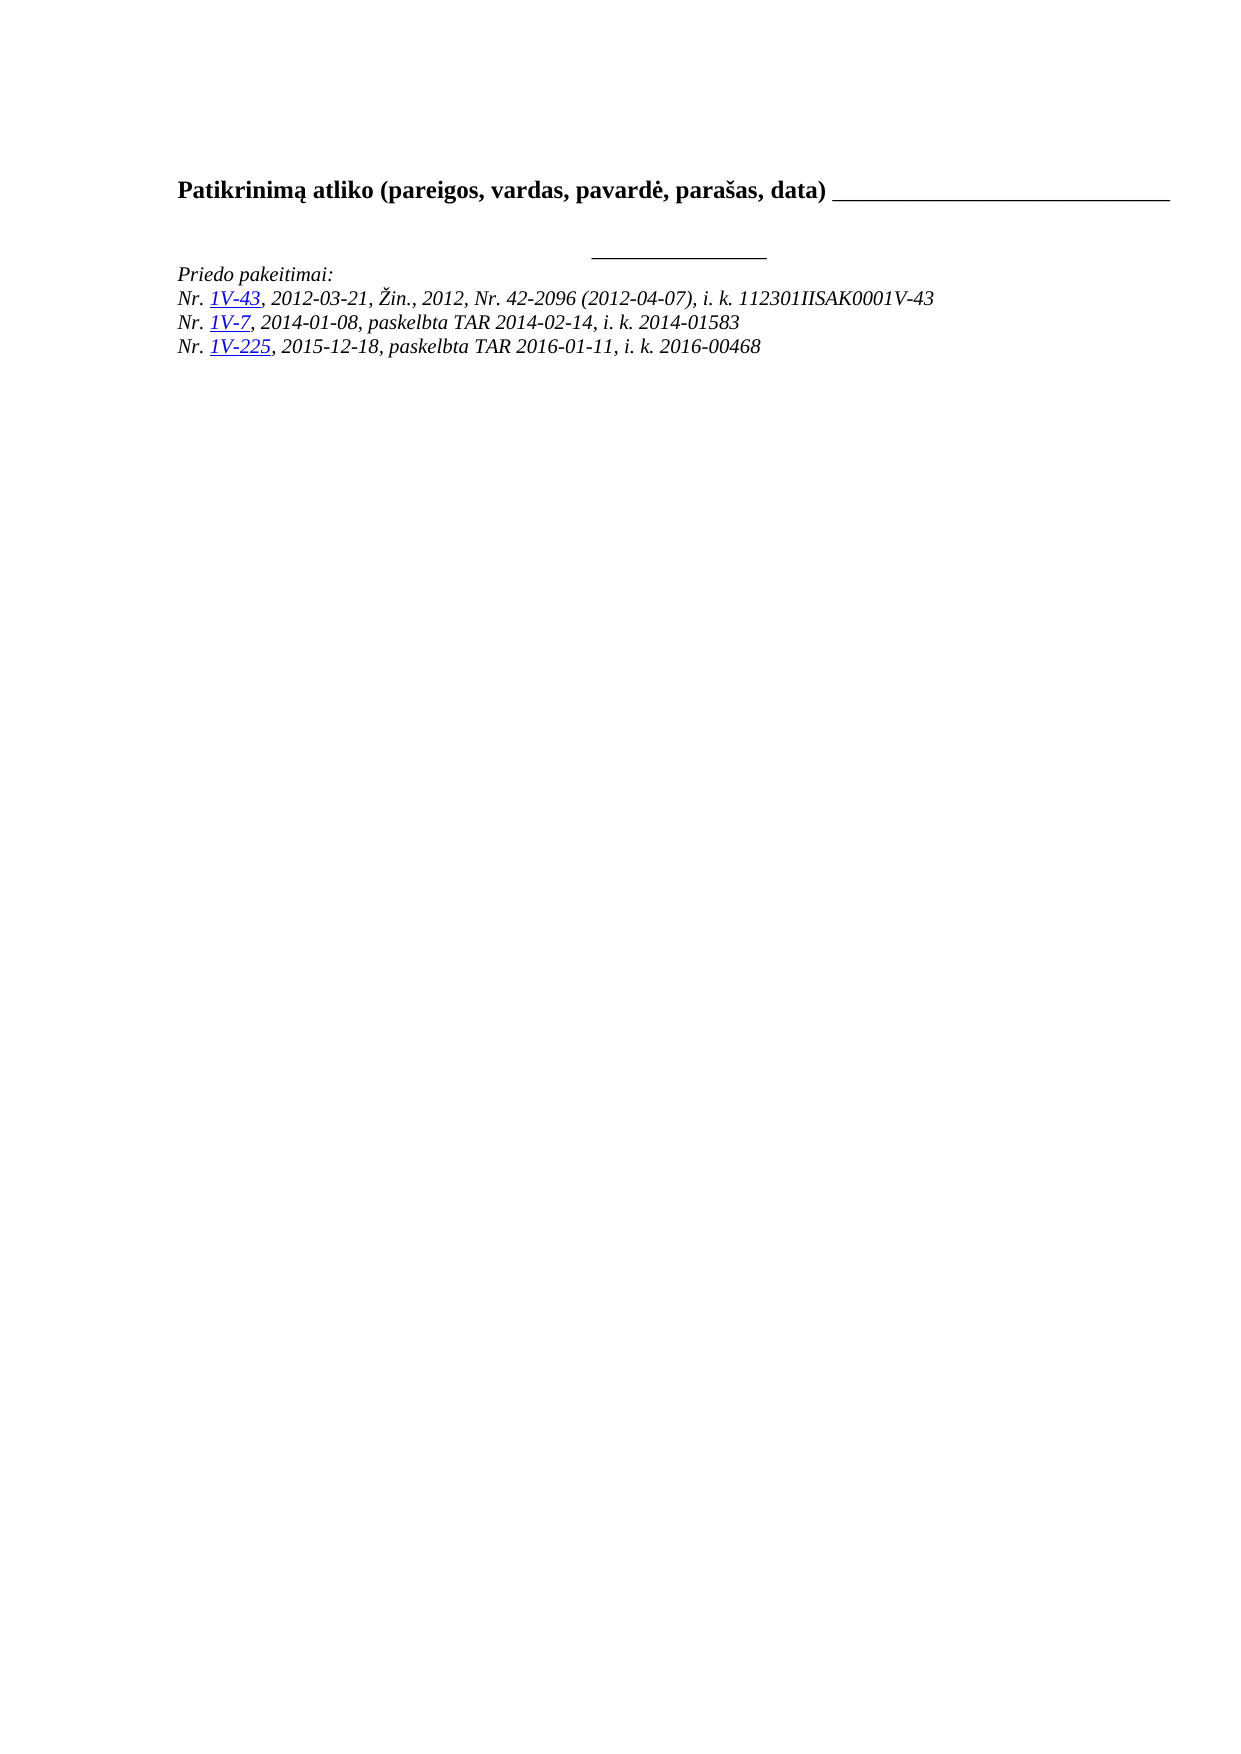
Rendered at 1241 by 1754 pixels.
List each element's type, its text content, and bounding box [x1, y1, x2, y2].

text Priedo pakeitimai: [177, 262, 1181, 286]
text Nr. 1V-225, 2015-12-18, paskelbta TAR 2016-01-11, i. k. 2016-00468 [177, 334, 1181, 358]
text Nr. 1V-43, 2012-03-21, Žin., 2012, Nr. 42-2096 (2012-04-07), i. k. 112301IISAK0001V-43 [177, 286, 1181, 310]
text Nr. 1V-7, 2014-01-08, paskelbta TAR 2014-02-14, i. k. 2014-01583 [177, 310, 1181, 334]
text ______________ [177, 233, 1181, 262]
text Patikrinimą atliko (pareigos, vardas, pavardė, parašas, data) ___________________________ [177, 176, 1181, 204]
